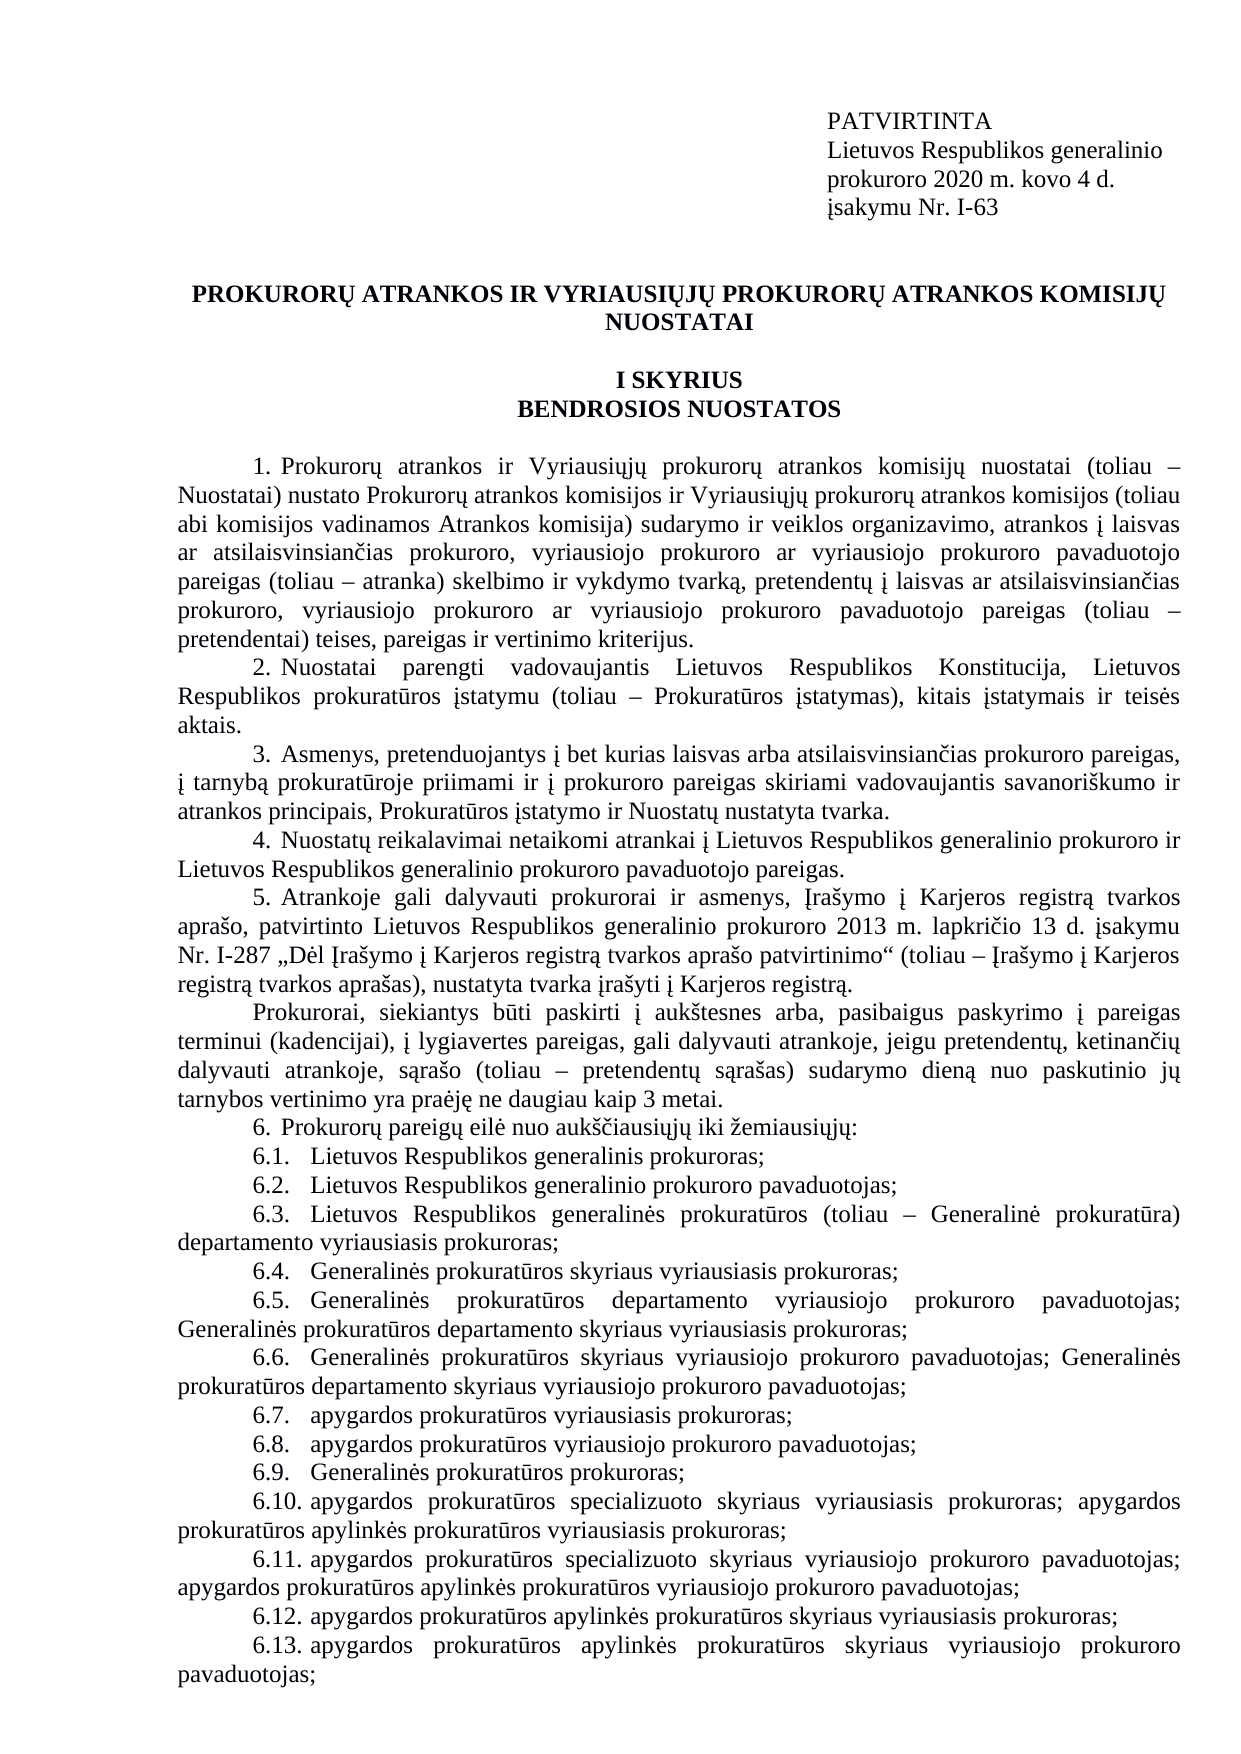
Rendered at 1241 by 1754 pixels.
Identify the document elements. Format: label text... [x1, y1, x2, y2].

text 6.13. apygardos prokuratūros apylinkės prokuratūros skyriaus vyriausiojo prokuroro pavaduotojas; [177, 1630, 1181, 1687]
text 4. Nuostatų reikalavimai netaikomi atrankai į Lietuvos Respublikos generalinio prokuroro ir Lietuvos Respublikos generalinio prokuroro pavaduotojo pareigas. [177, 825, 1181, 882]
text prokuroro 2020 m. kovo 4 d. [177, 164, 1181, 192]
text 6.12. apygardos prokuratūros apylinkės prokuratūros skyriaus vyriausiasis prokuroras; [177, 1601, 1181, 1630]
text 6.3. Lietuvos Respublikos generalinės prokuratūros (toliau – Generalinė prokuratūra) departamento vyriausiasis prokuroras; [177, 1199, 1181, 1256]
text 6. Prokurorų pareigų eilė nuo aukščiausiųjų iki žemiausiųjų: [177, 1112, 1181, 1141]
text 6.7. apygardos prokuratūros vyriausiasis prokuroras; [177, 1400, 1181, 1429]
text 6.2. Lietuvos Respublikos generalinio prokuroro pavaduotojas; [177, 1170, 1181, 1199]
text 6.6. Generalinės prokuratūros skyriaus vyriausiojo prokuroro pavaduotojas; Generalinės prokuratūros departamento skyriaus vyriausiojo prokuroro pavaduotojas; [177, 1342, 1181, 1400]
text PATVIRTINTA [177, 106, 1181, 135]
text 6.10. apygardos prokuratūros specializuoto skyriaus vyriausiasis prokuroras; apygardos prokuratūros apylinkės prokuratūros vyriausiasis prokuroras; [177, 1486, 1181, 1544]
text 6.5. Generalinės prokuratūros departamento vyriausiojo prokuroro pavaduotojas; Generalinės prokuratūros departamento skyriaus vyriausiasis prokuroras; [177, 1285, 1181, 1342]
text Bendrosios nuostatos [177, 394, 1181, 422]
text I SKYRIUS [177, 365, 1181, 394]
text įsakymu Nr. I-63 [177, 192, 1181, 221]
text Prokurorai, siekiantys būti paskirti į aukštesnes arba, pasibaigus paskyrimo į pareigas terminui (kadencijai), į lygiavertes pareigas, gali dalyvauti atrankoje, jeigu pretendentų, ketinančių dalyvauti atrankoje, sąrašo (toliau – pretendentų sąrašas) sudarymo dieną nuo paskutinio jų tarnybos vertinimo yra praėję ne daugiau kaip 3 metai. [177, 997, 1181, 1112]
text 1. Prokurorų atrankos ir Vyriausiųjų prokurorų atrankos komisijų nuostatai (toliau – Nuostatai) nustato Prokurorų atrankos komisijos ir Vyriausiųjų prokurorų atrankos komisijos (toliau abi komisijos vadinamos Atrankos komisija) sudarymo ir veiklos organizavimo, atrankos į laisvas ar atsilaisvinsiančias prokuroro, vyriausiojo prokuroro ar vyriausiojo prokuroro pavaduotojo pareigas (toliau – atranka) skelbimo ir vykdymo tvarką, pretendentų į laisvas ar atsilaisvinsiančias prokuroro, vyriausiojo prokuroro ar vyriausiojo prokuroro pavaduotojo pareigas (toliau – pretendentai) teises, pareigas ir vertinimo kriterijus. [177, 451, 1181, 652]
text 2. Nuostatai parengti vadovaujantis Lietuvos Respublikos Konstitucija, Lietuvos Respublikos prokuratūros įstatymu (toliau – Prokuratūros įstatymas), kitais įstatymais ir teisės aktais. [177, 652, 1181, 739]
text 6.9. Generalinės prokuratūros prokuroras; [177, 1457, 1181, 1486]
text 6.11. apygardos prokuratūros specializuoto skyriaus vyriausiojo prokuroro pavaduotojas; apygardos prokuratūros apylinkės prokuratūros vyriausiojo prokuroro pavaduotojas; [177, 1544, 1181, 1601]
text 3. Asmenys, pretenduojantys į bet kurias laisvas arba atsilaisvinsiančias prokuroro pareigas, į tarnybą prokuratūroje priimami ir į prokuroro pareigas skiriami vadovaujantis savanoriškumo ir atrankos principais, Prokuratūros įstatymo ir Nuostatų nustatyta tvarka. [177, 739, 1181, 825]
text 5. Atrankoje gali dalyvauti prokurorai ir asmenys, Įrašymo į Karjeros registrą tvarkos aprašo, patvirtinto Lietuvos Respublikos generalinio prokuroro 2013 m. lapkričio 13 d. įsakymu Nr. I-287 „Dėl Įrašymo į Karjeros registrą tvarkos aprašo patvirtinimo“ (toliau – Įrašymo į Karjeros registrą tvarkos aprašas), nustatyta tvarka įrašyti į Karjeros registrą. [177, 882, 1181, 997]
text 6.4. Generalinės prokuratūros skyriaus vyriausiasis prokuroras; [177, 1256, 1181, 1285]
text Lietuvos Respublikos generalinio [177, 135, 1181, 164]
text 6.1. Lietuvos Respublikos generalinis prokuroras; [177, 1141, 1181, 1170]
text PROKURORŲ ATRANKOS IR VYRIAUSIŲJŲ PROKURORŲ ATRANKOS KOMISIJŲ NUOSTATAI [177, 279, 1181, 336]
text 6.8. apygardos prokuratūros vyriausiojo prokuroro pavaduotojas; [177, 1429, 1181, 1457]
